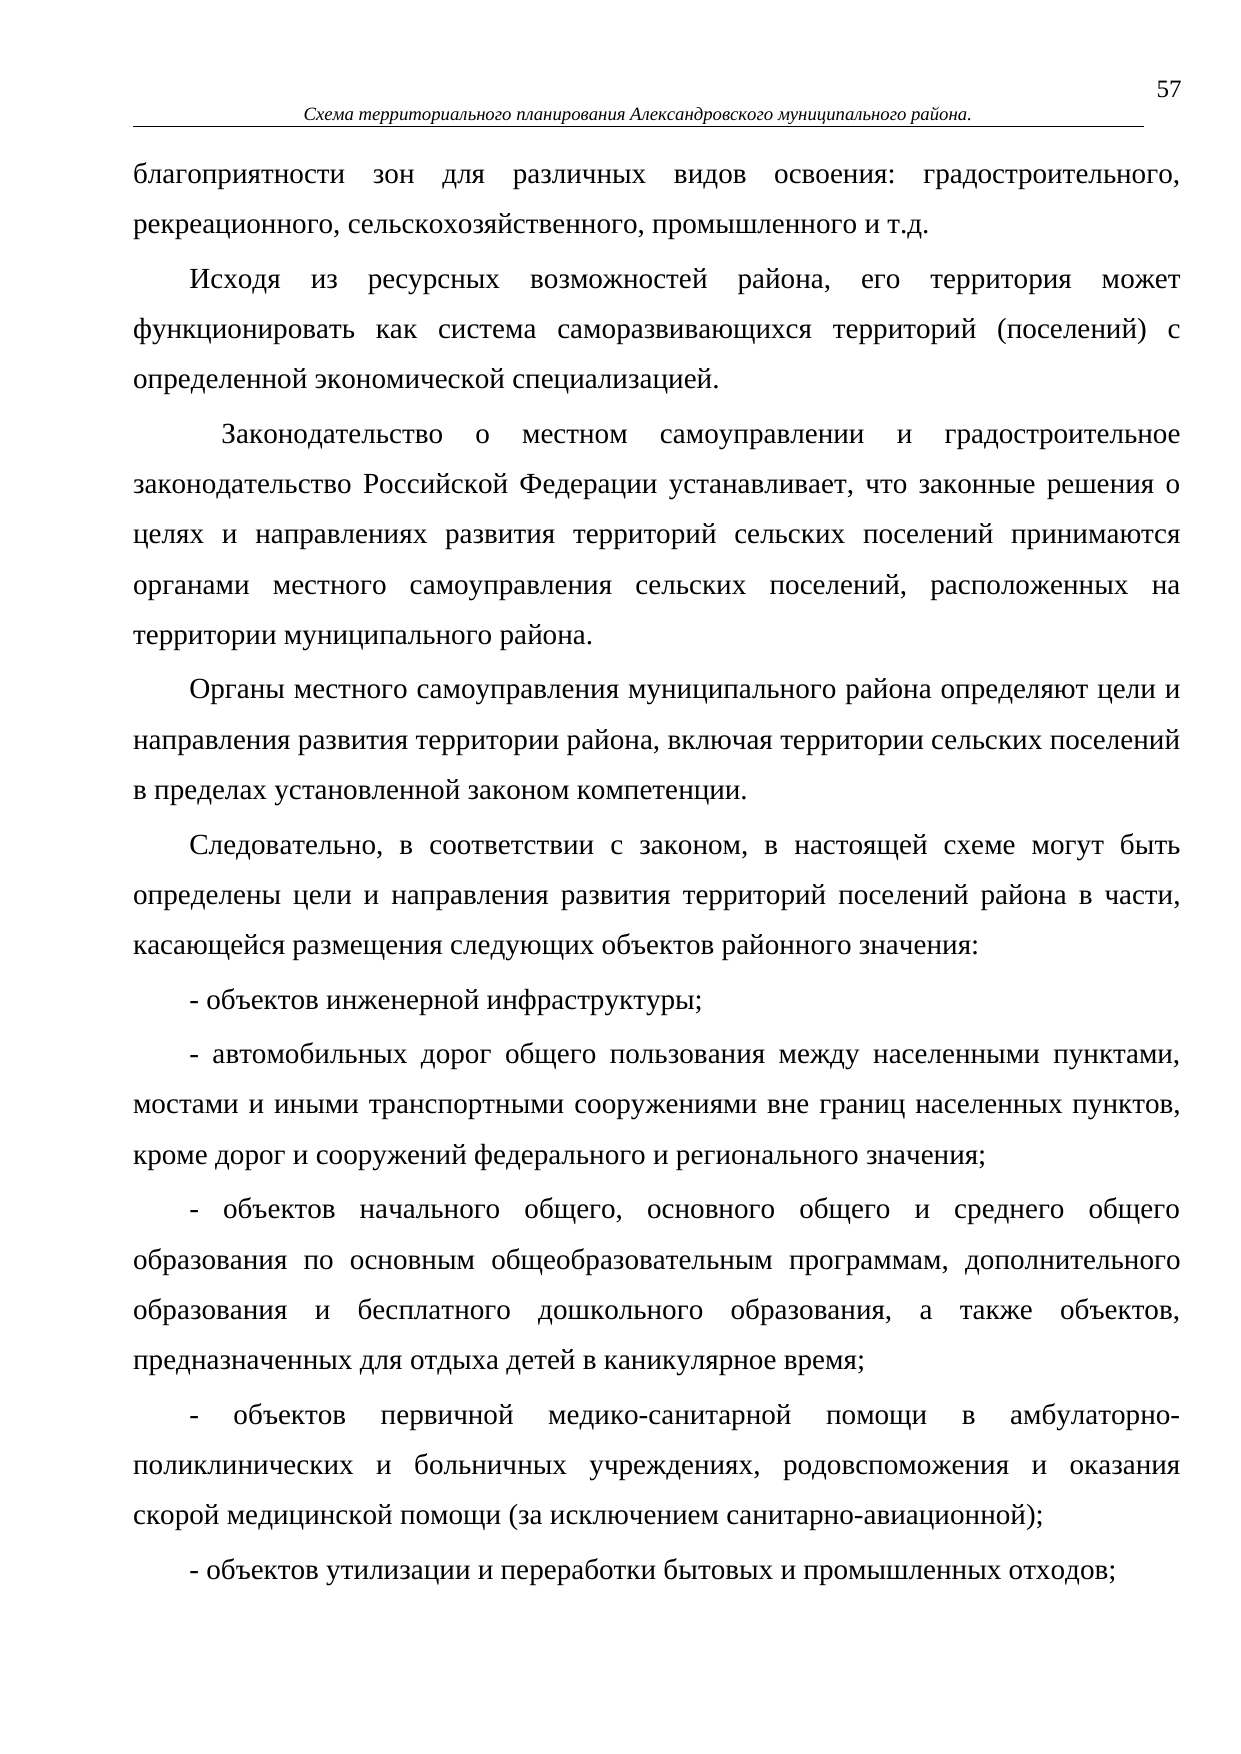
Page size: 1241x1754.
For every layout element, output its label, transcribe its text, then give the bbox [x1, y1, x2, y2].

text Следовательно, в соответствии с законом, в настоящей схеме могут быть определены цели и направления развития территорий поселений района в части, касающейся размещения следующих объектов районного значения: [133, 827, 1181, 961]
text благоприятности зон для различных видов освоения: градостроительного, рекреационного, сельскохозяйственного, промышленного и т.д. [133, 156, 1181, 240]
text Законодательство о местном самоуправлении и градостроительное законодательство Российской Федерации устанавливает, что законные решения о целях и направлениях развития территорий сельских поселений принимаются органами местного самоуправления сельских поселений, расположенных на территории муниципального района. [133, 416, 1181, 651]
text - объектов инженерной инфраструктуры; [133, 982, 1181, 1015]
text - объектов первичной медико-санитарной помощи в амбулаторно-поликлинических и больничных учреждениях, родовспоможения и оказания скорой медицинской помощи (за исключением санитарно-авиационной); [133, 1397, 1181, 1531]
text - автомобильных дорог общего пользования между населенными пунктами, мостами и иными транспортными сооружениями вне границ населенных пунктов, кроме дорог и сооружений федерального и регионального значения; [133, 1036, 1181, 1171]
text - объектов утилизации и переработки бытовых и промышленных отходов; [133, 1552, 1181, 1586]
text Исходя из ресурсных возможностей района, его территория может функционировать как система саморазвивающихся территорий (поселений) с определенной экономической специализацией. [133, 261, 1181, 395]
text - объектов начального общего, основного общего и среднего общего образования по основным общеобразовательным программам, дополнительного образования и бесплатного дошкольного образования, а также объектов, предназначенных для отдыха детей в каникулярное время; [133, 1191, 1181, 1376]
text Органы местного самоуправления муниципального района определяют цели и направления развития территории района, включая территории сельских поселений в пределах установленной законом компетенции. [133, 672, 1181, 806]
